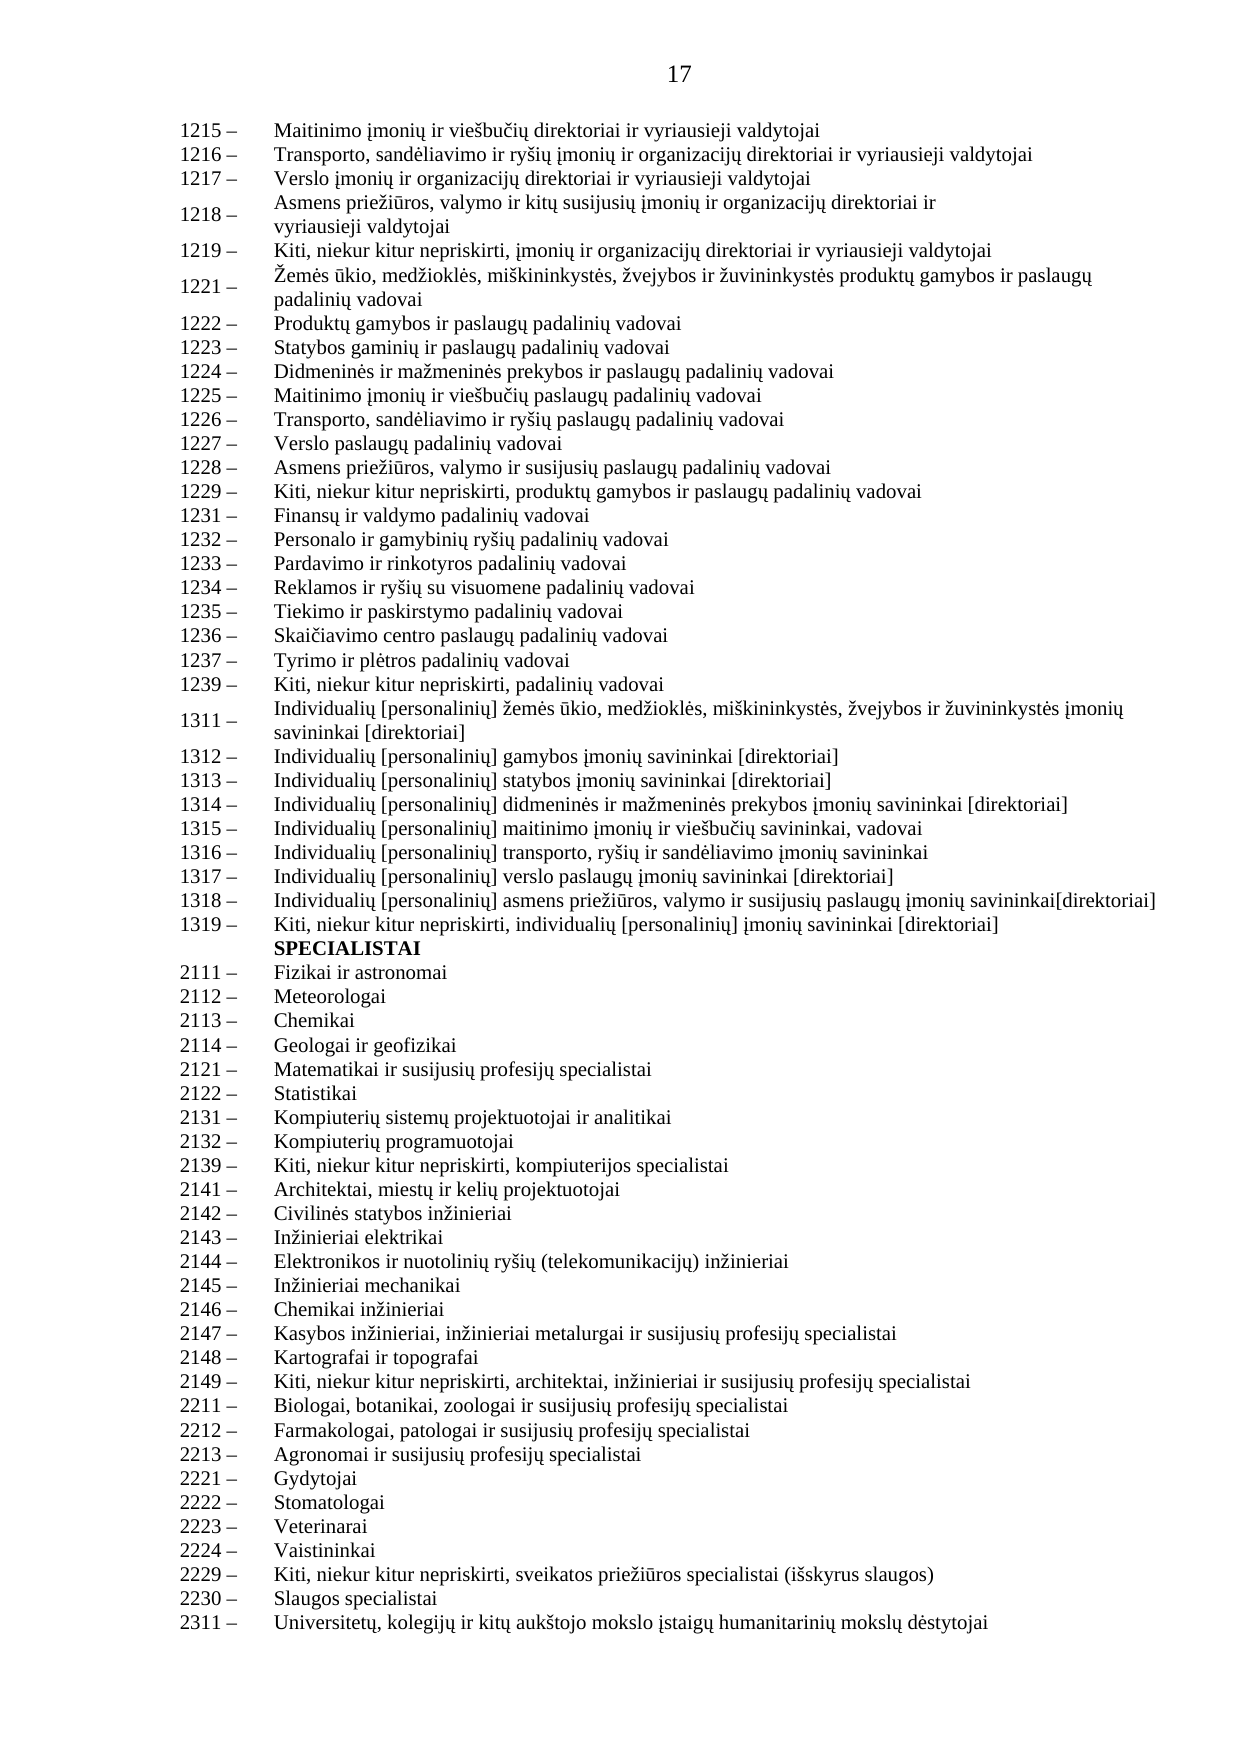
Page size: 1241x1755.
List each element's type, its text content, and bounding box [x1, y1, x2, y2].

table_cell 2229 – [177, 1562, 271, 1586]
table_cell Geologai ir geofizikai [271, 1033, 1181, 1057]
table_cell Maitinimo įmonių ir viešbučių direktoriai ir vyriausieji valdytojai [271, 118, 1181, 142]
table_cell 1237 – [177, 648, 271, 672]
table_cell 1319 – [177, 912, 271, 936]
table_cell 2114 – [177, 1033, 271, 1057]
table_cell Individualių [personalinių] didmeninės ir mažmeninės prekybos įmonių savininkai [direktoriai] [271, 792, 1181, 816]
table_cell Statybos gaminių ir paslaugų padalinių vadovai [271, 335, 1181, 359]
table_cell 2121 – [177, 1057, 271, 1081]
table_cell Chemikai inžinieriai [271, 1297, 1181, 1321]
table_cell Inžinieriai elektrikai [271, 1225, 1181, 1249]
table_cell Slaugos specialistai [271, 1586, 1181, 1610]
table_cell 1229 – [177, 479, 271, 503]
table_cell Farmakologai, patologai ir susijusių profesijų specialistai [271, 1418, 1181, 1442]
table_cell 1222 – [177, 311, 271, 335]
table_cell Žemės ūkio, medžioklės, miškininkystės, žvejybos ir žuvininkystės produktų gamybos ir paslaugų padalinių vadovai [271, 263, 1181, 311]
table_cell 1224 – [177, 359, 271, 383]
table_cell Individualių [personalinių] transporto, ryšių ir sandėliavimo įmonių savininkai [271, 840, 1181, 864]
table_cell Statistikai [271, 1081, 1181, 1105]
table_cell Elektronikos ir nuotolinių ryšių (telekomunikacijų) inžinieriai [271, 1249, 1181, 1273]
table_cell 1234 – [177, 575, 271, 599]
table_cell 2221 – [177, 1466, 271, 1490]
table_cell Kiti, niekur kitur nepriskirti, įmonių ir organizacijų direktoriai ir vyriausieji valdytojai [271, 239, 1181, 262]
table_cell 2132 – [177, 1129, 271, 1153]
table_cell Stomatologai [271, 1490, 1181, 1514]
table_cell 1217 – [177, 166, 271, 190]
table_cell Individualių [personalinių] maitinimo įmonių ir viešbučių savininkai, vadovai [271, 816, 1181, 840]
table_cell 1232 – [177, 527, 271, 551]
table_cell Individualių [personalinių] verslo paslaugų įmonių savininkai [direktoriai] [271, 864, 1181, 888]
table_cell 1311 – [177, 696, 271, 744]
table_cell Civilinės statybos inžinieriai [271, 1201, 1181, 1225]
table_cell Fizikai ir astronomai [271, 960, 1181, 984]
table_cell Gydytojai [271, 1466, 1181, 1490]
table_cell Produktų gamybos ir paslaugų padalinių vadovai [271, 311, 1181, 335]
table_cell 1312 – [177, 744, 271, 768]
table_cell Skaičiavimo centro paslaugų padalinių vadovai [271, 624, 1181, 647]
table_cell Transporto, sandėliavimo ir ryšių paslaugų padalinių vadovai [271, 407, 1181, 431]
table_cell 1239 – [177, 672, 271, 696]
table_cell Finansų ir valdymo padalinių vadovai [271, 503, 1181, 527]
table_cell Biologai, botanikai, zoologai ir susijusių profesijų specialistai [271, 1394, 1181, 1417]
table_cell Meteorologai [271, 984, 1181, 1008]
table_cell 1235 – [177, 599, 271, 623]
table_cell Kompiuterių sistemų projektuotojai ir analitikai [271, 1105, 1181, 1129]
table_cell SPECIALISTAI [271, 936, 1181, 960]
table_cell 1317 – [177, 864, 271, 888]
table_cell Veterinarai [271, 1514, 1181, 1538]
table_cell Kasybos inžinieriai, inžinieriai metalurgai ir susijusių profesijų specialistai [271, 1321, 1181, 1345]
table_cell 2230 – [177, 1586, 271, 1610]
table_cell 1221 – [177, 263, 271, 311]
table_cell Tiekimo ir paskirstymo padalinių vadovai [271, 599, 1181, 623]
table_cell Kiti, niekur kitur nepriskirti, architektai, inžinieriai ir susijusių profesijų specialistai [271, 1369, 1181, 1393]
table_cell 1215 – [177, 118, 271, 142]
table_cell 2131 – [177, 1105, 271, 1129]
table_cell 2143 – [177, 1225, 271, 1249]
table_cell Kiti, niekur kitur nepriskirti, sveikatos priežiūros specialistai (išskyrus slaugos) [271, 1562, 1181, 1586]
table_cell Asmens priežiūros, valymo ir susijusių paslaugų padalinių vadovai [271, 455, 1181, 479]
table_cell Transporto, sandėliavimo ir ryšių įmonių ir organizacijų direktoriai ir vyriausieji valdytojai [271, 142, 1181, 166]
table_cell 2112 – [177, 984, 271, 1008]
table_cell 2141 – [177, 1177, 271, 1201]
table_cell Architektai, miestų ir kelių projektuotojai [271, 1177, 1181, 1201]
table_cell Individualių [personalinių] statybos įmonių savininkai [direktoriai] [271, 768, 1181, 792]
table_cell 1225 – [177, 383, 271, 407]
table_cell 1223 – [177, 335, 271, 359]
table_cell 2144 – [177, 1249, 271, 1273]
table_cell Kiti, niekur kitur nepriskirti, kompiuterijos specialistai [271, 1153, 1181, 1177]
table_cell 2111 – [177, 960, 271, 984]
table_cell Kartografai ir topografai [271, 1345, 1181, 1369]
table_cell 2222 – [177, 1490, 271, 1514]
table_cell 2113 – [177, 1009, 271, 1032]
table_cell 1318 – [177, 888, 271, 912]
table_cell 1314 – [177, 792, 271, 816]
table_cell Verslo paslaugų padalinių vadovai [271, 431, 1181, 455]
table_cell Chemikai [271, 1009, 1181, 1032]
table_cell 2212 – [177, 1418, 271, 1442]
table_cell Matematikai ir susijusių profesijų specialistai [271, 1057, 1181, 1081]
table_cell 2142 – [177, 1201, 271, 1225]
table_cell 1226 – [177, 407, 271, 431]
table_cell Kiti, niekur kitur nepriskirti, padalinių vadovai [271, 672, 1181, 696]
table_cell Vaistininkai [271, 1538, 1181, 1562]
table_cell Individualių [personalinių] asmens priežiūros, valymo ir susijusių paslaugų įmonių savininkai[direktoriai] [271, 888, 1181, 912]
table_cell 1231 – [177, 503, 271, 527]
table_cell Personalo ir gamybinių ryšių padalinių vadovai [271, 527, 1181, 551]
table_cell 2147 – [177, 1321, 271, 1345]
table_cell 2149 – [177, 1369, 271, 1393]
table_cell Tyrimo ir plėtros padalinių vadovai [271, 648, 1181, 672]
table_cell 1315 – [177, 816, 271, 840]
table_cell Inžinieriai mechanikai [271, 1273, 1181, 1297]
table_cell Kiti, niekur kitur nepriskirti, individualių [personalinių] įmonių savininkai [direktoriai] [271, 912, 1181, 936]
table_cell Asmens priežiūros, valymo ir kitų susijusių įmonių ir organizacijų direktoriai ir vyriausieji valdytojai [271, 190, 1181, 238]
table_cell Verslo įmonių ir organizacijų direktoriai ir vyriausieji valdytojai [271, 166, 1181, 190]
table_cell 2148 – [177, 1345, 271, 1369]
table_cell Maitinimo įmonių ir viešbučių paslaugų padalinių vadovai [271, 383, 1181, 407]
table_cell 2122 – [177, 1081, 271, 1105]
table_cell 1233 – [177, 551, 271, 575]
table_cell 2211 – [177, 1394, 271, 1417]
table_cell 1228 – [177, 455, 271, 479]
table_cell Agronomai ir susijusių profesijų specialistai [271, 1442, 1181, 1466]
table_cell Didmeninės ir mažmeninės prekybos ir paslaugų padalinių vadovai [271, 359, 1181, 383]
table_cell Kiti, niekur kitur nepriskirti, produktų gamybos ir paslaugų padalinių vadovai [271, 479, 1181, 503]
table_cell 2311 – [177, 1610, 271, 1634]
table_cell 1216 – [177, 142, 271, 166]
table_cell 2224 – [177, 1538, 271, 1562]
table_cell [177, 936, 271, 960]
table_cell Individualių [personalinių] žemės ūkio, medžioklės, miškininkystės, žvejybos ir žuvininkystės įmonių savininkai [direktoriai] [271, 696, 1181, 744]
table_cell 2213 – [177, 1442, 271, 1466]
table_cell 1316 – [177, 840, 271, 864]
table_cell 2145 – [177, 1273, 271, 1297]
table_cell 1219 – [177, 239, 271, 262]
table_cell 2223 – [177, 1514, 271, 1538]
table_cell Pardavimo ir rinkotyros padalinių vadovai [271, 551, 1181, 575]
table_cell 2146 – [177, 1297, 271, 1321]
table_cell Universitetų, kolegijų ir kitų aukštojo mokslo įstaigų humanitarinių mokslų dėstytojai [271, 1610, 1181, 1634]
table_cell Reklamos ir ryšių su visuomene padalinių vadovai [271, 575, 1181, 599]
table_cell 1313 – [177, 768, 271, 792]
table_cell 1218 – [177, 190, 271, 238]
table_cell 1227 – [177, 431, 271, 455]
table_cell 1236 – [177, 624, 271, 647]
table_cell Kompiuterių programuotojai [271, 1129, 1181, 1153]
table_cell 2139 – [177, 1153, 271, 1177]
table_cell Individualių [personalinių] gamybos įmonių savininkai [direktoriai] [271, 744, 1181, 768]
